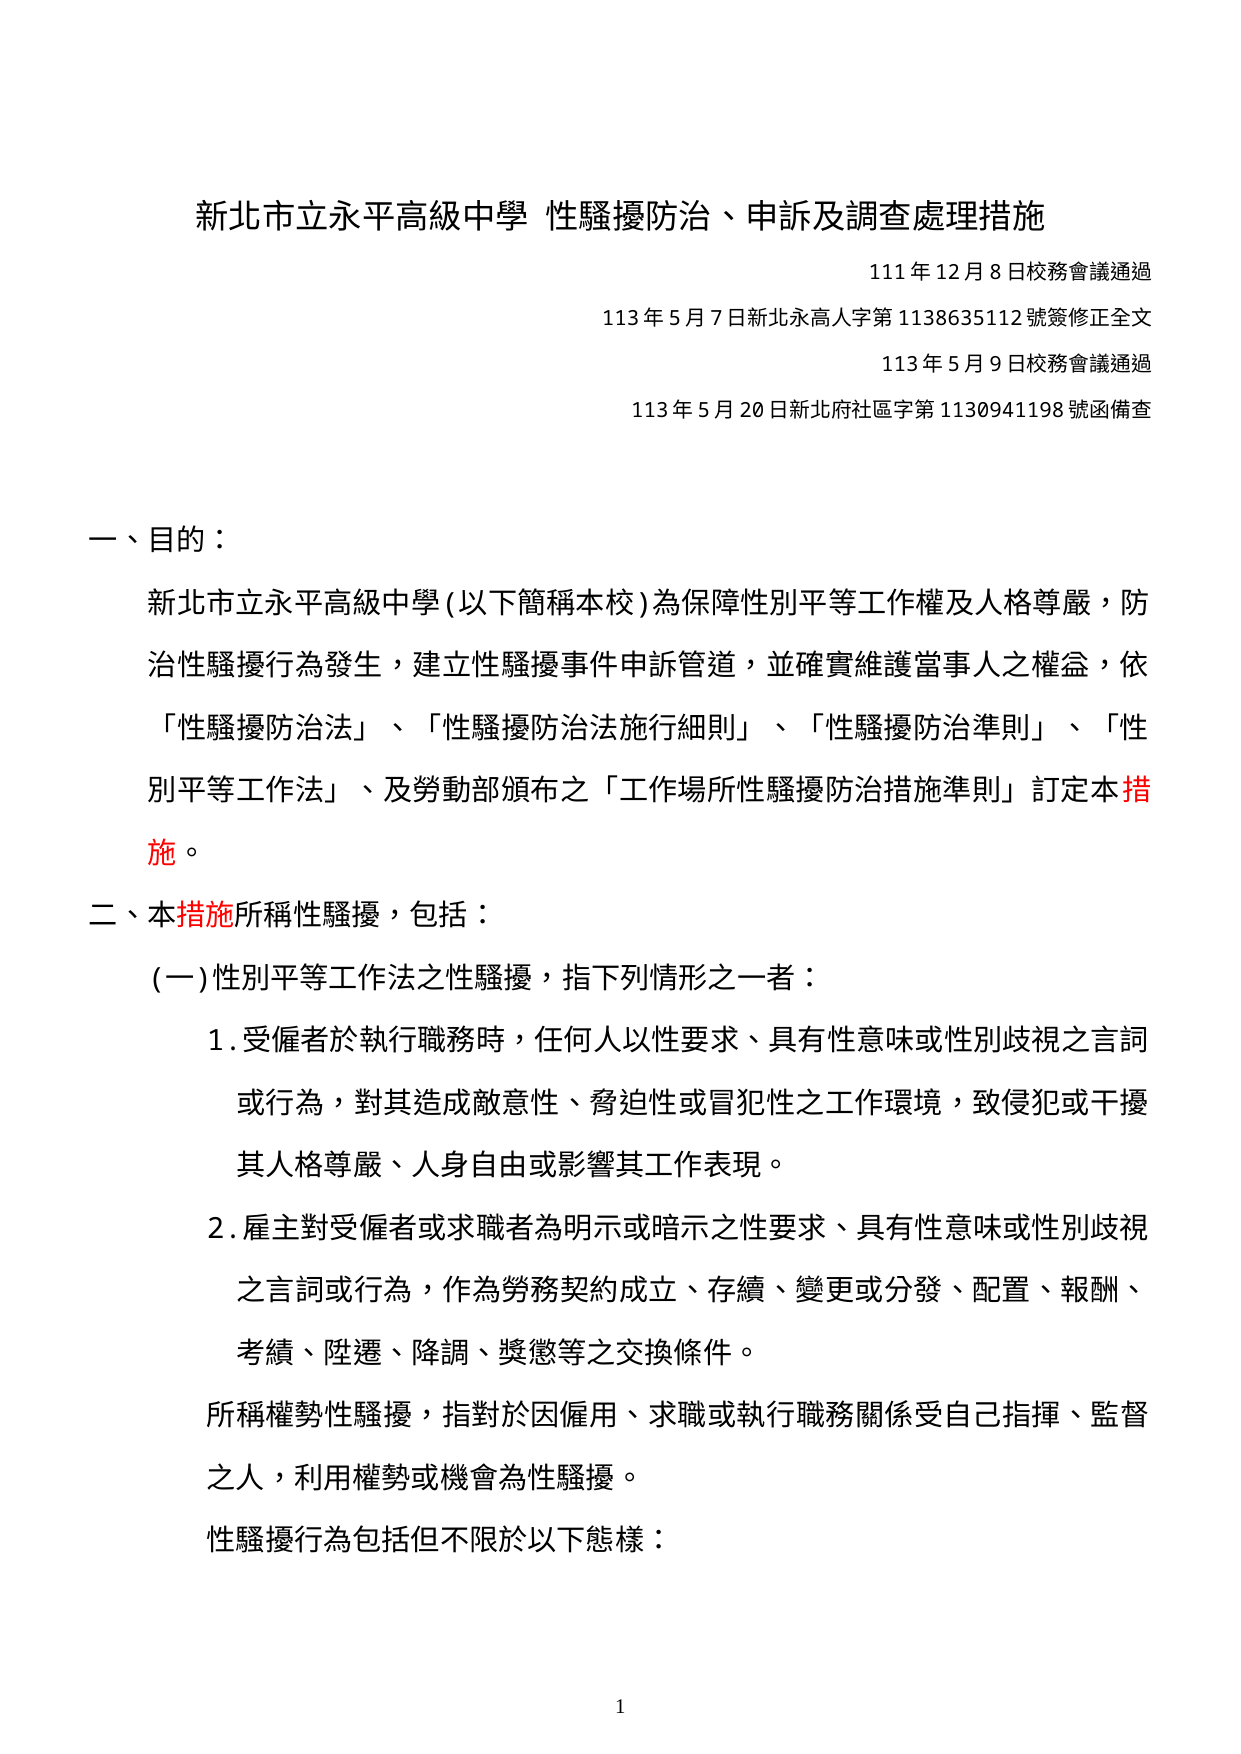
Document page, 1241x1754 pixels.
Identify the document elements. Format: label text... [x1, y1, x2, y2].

text 113年5月7日新北永高人字第1138635112號簽修正全文 [89, 309, 1152, 330]
text 113年5月20日新北府社區字第1130941198號函備查 [89, 401, 1152, 421]
text 111年12月8日校務會議通過 [89, 263, 1152, 284]
text 1.受僱者於執行職務時，任何人以性要求、具有性意味或性別歧視之言詞或行為，對其造成敵意性、脅迫性或冒犯性之工作環境，致侵犯或干擾其人格尊嚴、人身自由或影響其工作表現。 [207, 996, 1152, 1184]
text 一、目的： [89, 496, 1152, 559]
text 新北市立永平高級中學(以下簡稱本校)為保障性別平等工作權及人格尊嚴，防治性騷擾行為發生，建立性騷擾事件申訴管道，並確實維護當事人之權益，依「性騷擾防治法」、「性騷擾防治法施行細則」、「性騷擾防治準則」、「性別平等工作法」、及勞動部頒布之「工作場所性騷擾防治措施準則」訂定本措施。 [148, 559, 1152, 871]
text 113年5月9日校務會議通過 [89, 355, 1152, 376]
text 性騷擾行為包括但不限於以下態樣： [206, 1496, 1152, 1559]
text 所稱權勢性騷擾，指對於因僱用、求職或執行職務關係受自己指揮、監督之人，利用權勢或機會為性騷擾。 [206, 1371, 1152, 1496]
text 2.雇主對受僱者或求職者為明示或暗示之性要求、具有性意味或性別歧視之言詞或行為，作為勞務契約成立、存續、變更或分發、配置、報酬、考績、陞遷、降調、獎懲等之交換條件。 [207, 1184, 1152, 1371]
text (一)性別平等工作法之性騷擾，指下列情形之一者： [148, 934, 1152, 996]
text 二、本措施所稱性騷擾，包括： [89, 871, 1152, 934]
text 新北市立永平高級中學 性騷擾防治、申訴及調查處理措施 [89, 190, 1152, 238]
